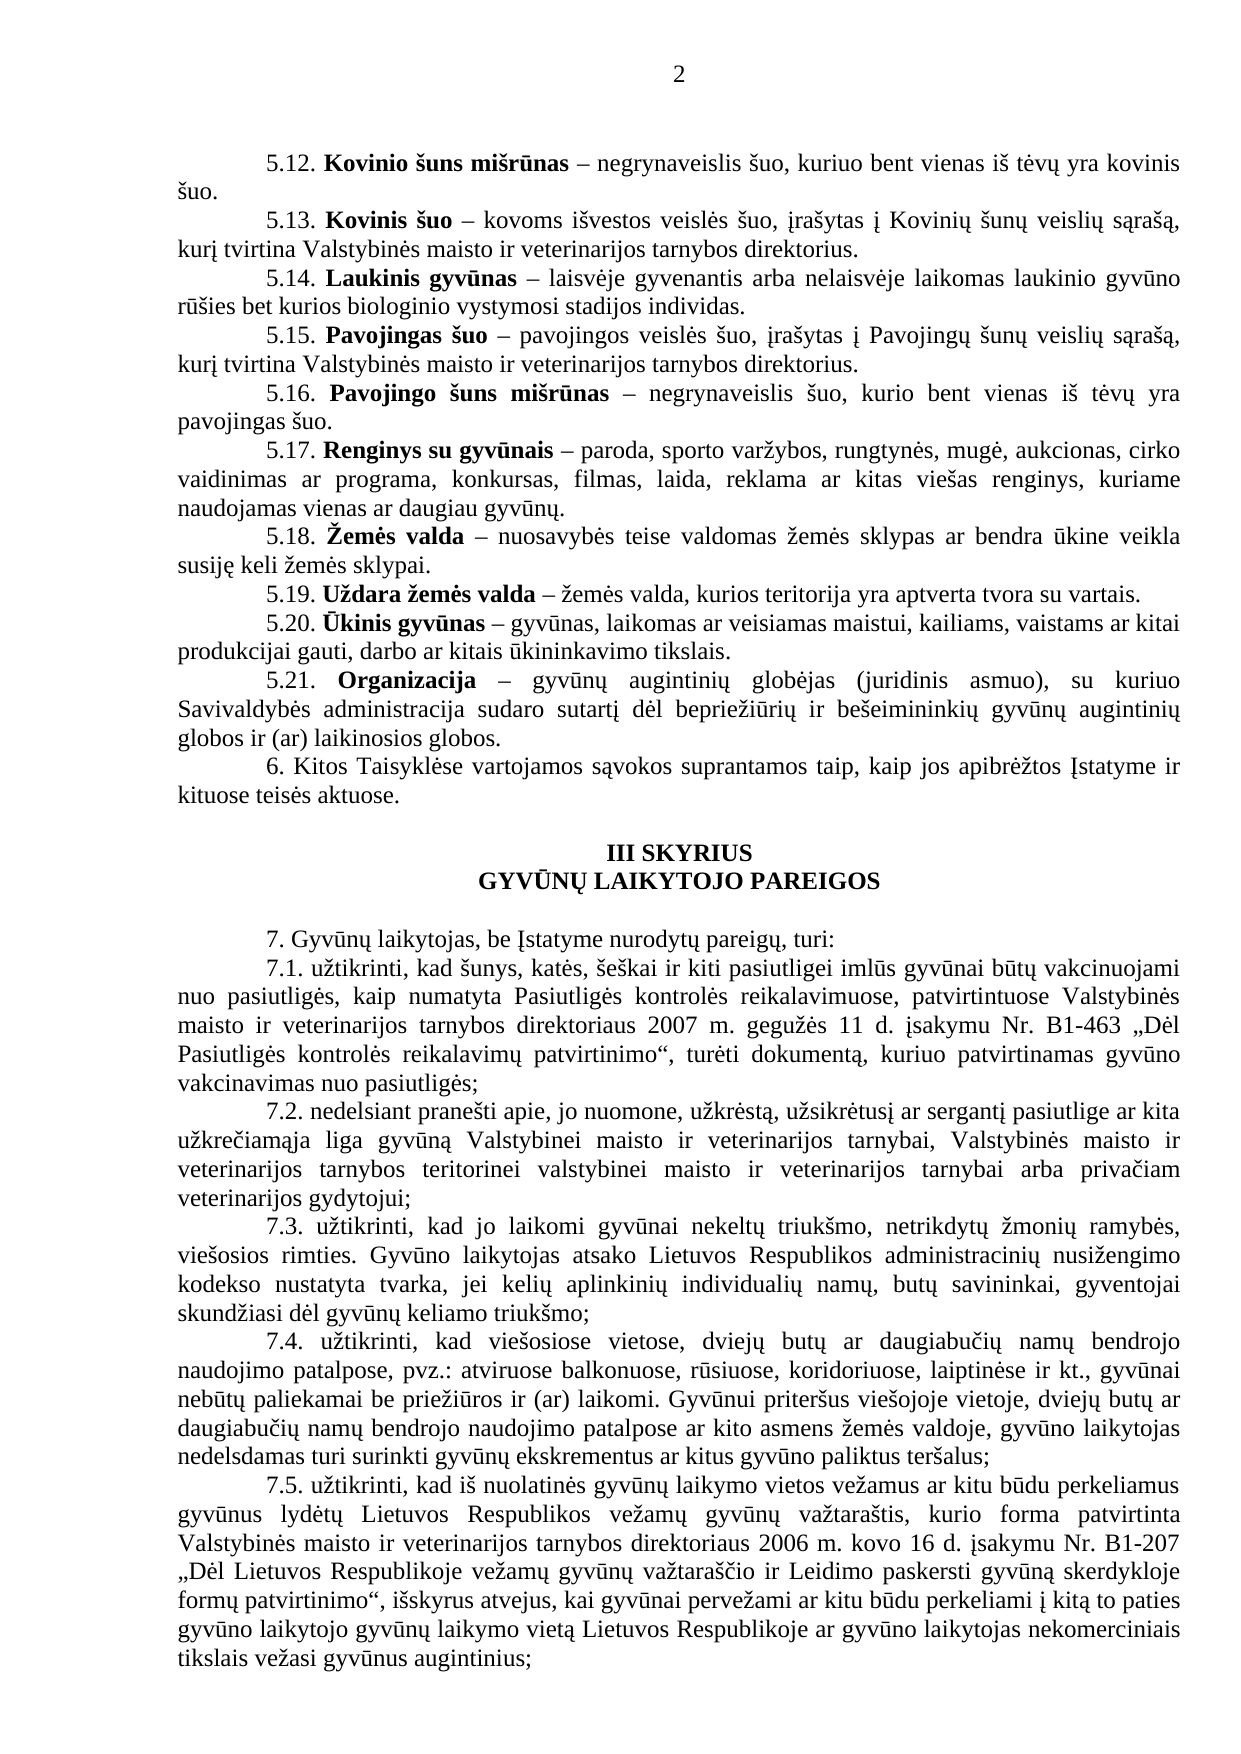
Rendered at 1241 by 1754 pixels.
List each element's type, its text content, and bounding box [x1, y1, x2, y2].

text 7.1. užtikrinti, kad šunys, katės, šeškai ir kiti pasiutligei imlūs gyvūnai būtų vakcinuojami nuo pasiutligės, kaip numatyta Pasiutligės kontrolės reikalavimuose, patvirtintuose Valstybinės maisto ir veterinarijos tarnybos direktoriaus 2007 m. gegužės 11 d. įsakymu Nr. B1-463 „Dėl Pasiutligės kontrolės reikalavimų patvirtinimo“, turėti dokumentą, kuriuo patvirtinamas gyvūno vakcinavimas nuo pasiutligės; [177, 953, 1181, 1096]
text 5.17. Renginys su gyvūnais – paroda, sporto varžybos, rungtynės, mugė, aukcionas, cirko vaidinimas ar programa, konkursas, filmas, laida, reklama ar kitas viešas renginys, kuriame naudojamas vienas ar daugiau gyvūnų. [177, 435, 1181, 521]
text 5.18. Žemės valda – nuosavybės teise valdomas žemės sklypas ar bendra ūkine veikla susiję keli žemės sklypai. [177, 521, 1181, 579]
text 5.21. Organizacija – gyvūnų augintinių globėjas (juridinis asmuo), su kuriuo Savivaldybės administracija sudaro sutartį dėl bepriežiūrių ir bešeimininkių gyvūnų augintinių globos ir (ar) laikinosios globos. [177, 665, 1181, 751]
text 7. Gyvūnų laikytojas, be Įstatyme nurodytų pareigų, turi: [177, 924, 1181, 953]
text 7.5. užtikrinti, kad iš nuolatinės gyvūnų laikymo vietos vežamus ar kitu būdu perkeliamus gyvūnus lydėtų Lietuvos Respublikos vežamų gyvūnų važtaraštis, kurio forma patvirtinta Valstybinės maisto ir veterinarijos tarnybos direktoriaus 2006 m. kovo 16 d. įsakymu Nr. B1-207 „Dėl Lietuvos Respublikoje vežamų gyvūnų važtaraščio ir Leidimo paskersti gyvūną skerdykloje formų patvirtinimo“, išskyrus atvejus, kai gyvūnai pervežami ar kitu būdu perkeliami į kitą to paties gyvūno laikytojo gyvūnų laikymo vietą Lietuvos Respublikoje ar gyvūno laikytojas nekomerciniais tikslais vežasi gyvūnus augintinius; [177, 1470, 1181, 1671]
text 5.12. Kovinio šuns mišrūnas – negrynaveislis šuo, kuriuo bent vienas iš tėvų yra kovinis šuo. [177, 148, 1181, 205]
text 7.4. užtikrinti, kad viešosiose vietose, dviejų butų ar daugiabučių namų bendrojo naudojimo patalpose, pvz.: atviruose balkonuose, rūsiuose, koridoriuose, laiptinėse ir kt., gyvūnai nebūtų paliekamai be priežiūros ir (ar) laikomi. Gyvūnui priteršus viešojoje vietoje, dviejų butų ar daugiabučių namų bendrojo naudojimo patalpose ar kito asmens žemės valdoje, gyvūno laikytojas nedelsdamas turi surinkti gyvūnų ekskrementus ar kitus gyvūno paliktus teršalus; [177, 1326, 1181, 1470]
text 5.14. Laukinis gyvūnas – laisvėje gyvenantis arba nelaisvėje laikomas laukinio gyvūno rūšies bet kurios biologinio vystymosi stadijos individas. [177, 263, 1181, 320]
text 5.19. Uždara žemės valda – žemės valda, kurios teritorija yra aptverta tvora su vartais. [177, 579, 1181, 608]
text 5.16. Pavojingo šuns mišrūnas – negrynaveislis šuo, kurio bent vienas iš tėvų yra pavojingas šuo. [177, 378, 1181, 435]
text GYVŪNŲ LAIKYTOJO PAREIGOS [177, 866, 1181, 895]
text 7.3. užtikrinti, kad jo laikomi gyvūnai nekeltų triukšmo, netrikdytų žmonių ramybės, viešosios rimties. Gyvūno laikytojas atsako Lietuvos Respublikos administracinių nusižengimo kodekso nustatyta tvarka, jei kelių aplinkinių individualių namų, butų savininkai, gyventojai skundžiasi dėl gyvūnų keliamo triukšmo; [177, 1211, 1181, 1326]
text 7.2. nedelsiant pranešti apie, jo nuomone, užkrėstą, užsikrėtusį ar sergantį pasiutlige ar kita užkrečiamąja liga gyvūną Valstybinei maisto ir veterinarijos tarnybai, Valstybinės maisto ir veterinarijos tarnybos teritorinei valstybinei maisto ir veterinarijos tarnybai arba privačiam veterinarijos gydytojui; [177, 1096, 1181, 1211]
text 5.13. Kovinis šuo – kovoms išvestos veislės šuo, įrašytas į Kovinių šunų veislių sąrašą, kurį tvirtina Valstybinės maisto ir veterinarijos tarnybos direktorius. [177, 205, 1181, 263]
text 5.15. Pavojingas šuo – pavojingos veislės šuo, įrašytas į Pavojingų šunų veislių sąrašą, kurį tvirtina Valstybinės maisto ir veterinarijos tarnybos direktorius. [177, 320, 1181, 378]
text III SKYRIUS [177, 838, 1181, 866]
text 6. Kitos Taisyklėse vartojamos sąvokos suprantamos taip, kaip jos apibrėžtos Įstatyme ir kituose teisės aktuose. [177, 751, 1181, 809]
text 5.20. Ūkinis gyvūnas – gyvūnas, laikomas ar veisiamas maistui, kailiams, vaistams ar kitai produkcijai gauti, darbo ar kitais ūkininkavimo tikslais. [177, 608, 1181, 665]
